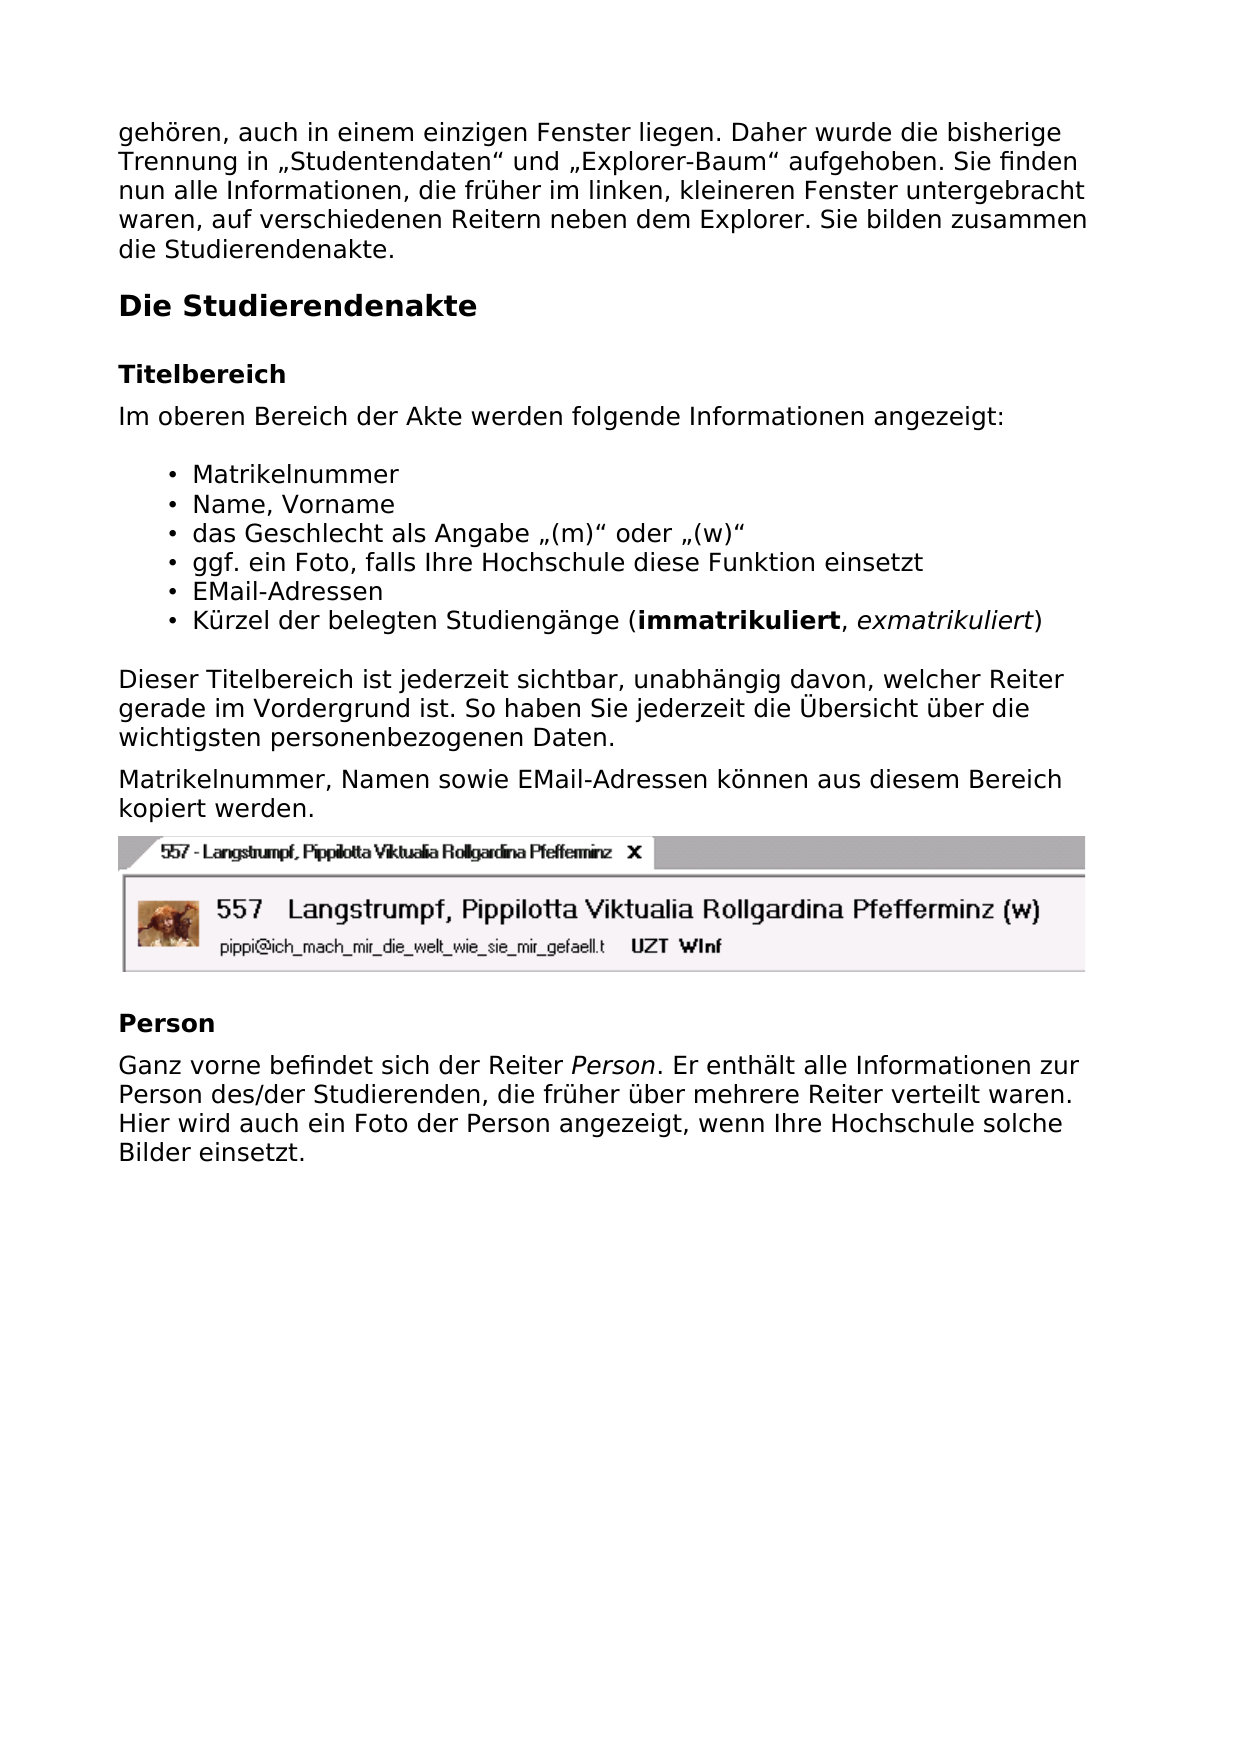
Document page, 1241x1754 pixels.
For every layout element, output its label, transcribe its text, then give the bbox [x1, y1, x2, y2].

list Name, Vorname [177, 490, 1122, 519]
text Ganz vorne befindet sich der Reiter Person. Er enthält alle Informationen zur Person des/der Studierenden, die früher über mehrere Reiter verteilt waren. Hier wird auch ein Foto der Person angezeigt, wenn Ihre Hochschule solche Bilder einsetzt. [118, 1051, 1122, 1168]
text gehören, auch in einem einzigen Fenster liegen. Daher wurde die bisherige Trennung in „Studentendaten“ und „Explorer-Baum“ aufgehoben. Sie finden nun alle Informationen, die früher im linken, kleineren Fenster untergebracht waren, auf verschiedenen Reitern neben dem Explorer. Sie bilden zusammen die Studierendenakte. [118, 118, 1122, 264]
text Matrikelnummer, Namen sowie EMail-Adressen können aus diesem Bereich kopiert werden. [118, 765, 1122, 823]
list das Geschlecht als Angabe „(m)“ oder „(w)“ [177, 519, 1122, 548]
text Dieser Titelbereich ist jederzeit sichtbar, unabhängig davon, welcher Reiter gerade im Vordergrund ist. So haben Sie jederzeit die Übersicht über die wichtigsten personenbezogenen Daten. [118, 665, 1122, 753]
list EMail-Adressen [177, 577, 1122, 607]
subtitle Person [118, 1009, 1122, 1039]
list Matrikelnummer [177, 461, 1122, 490]
list Kürzel der belegten Studiengänge (immatrikuliert, exmatrikuliert) [177, 607, 1122, 636]
picture [118, 836, 1086, 972]
subtitle Titelbereich [118, 360, 1122, 389]
subtitle Die Studierendenakte [118, 289, 1122, 323]
list ggf. ein Foto, falls Ihre Hochschule diese Funktion einsetzt [177, 548, 1122, 577]
text Im oberen Bereich der Akte werden folgende Informationen angezeigt: [118, 402, 1122, 431]
